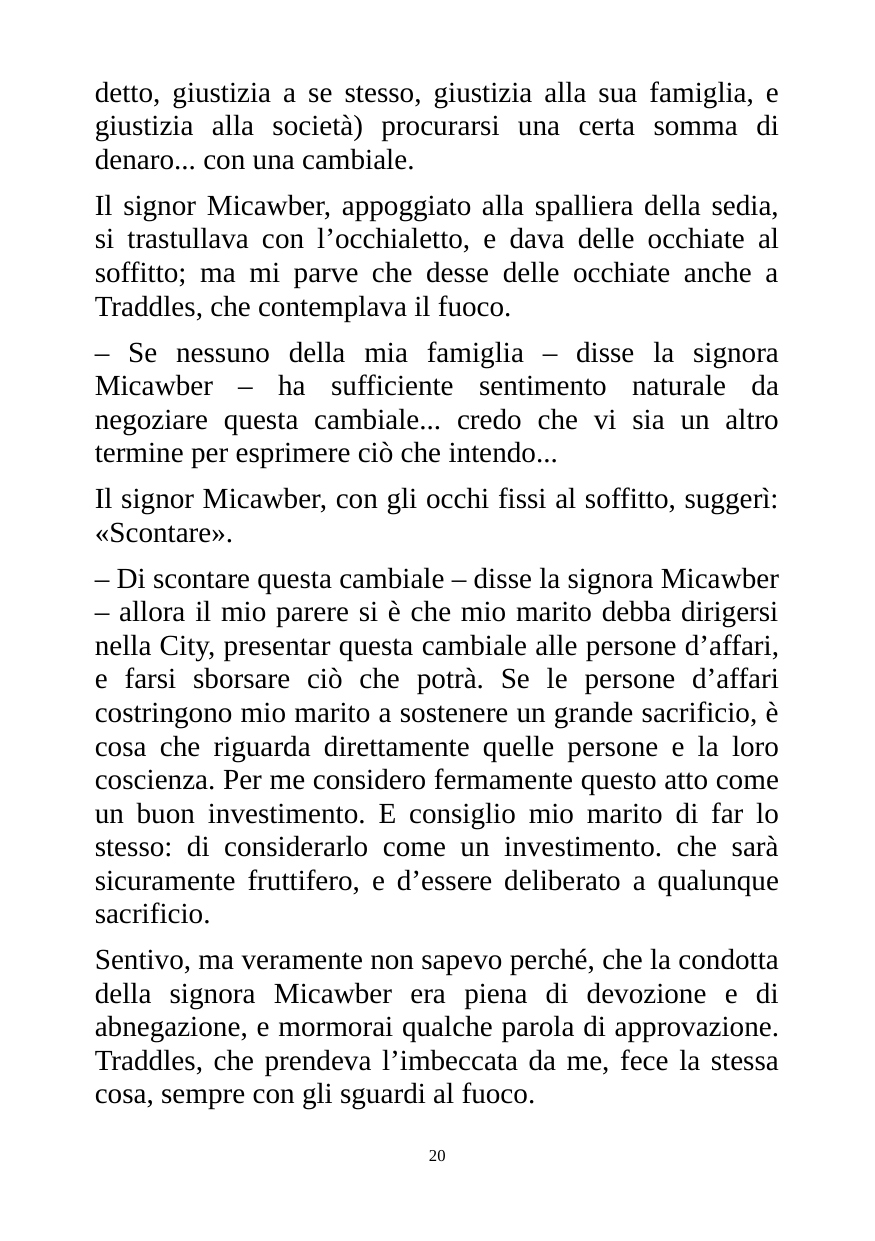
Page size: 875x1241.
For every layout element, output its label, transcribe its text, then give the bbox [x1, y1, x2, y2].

text – Di scontare questa cambiale – disse la signora Micawber – allora il mio parere si è che mio marito debba dirigersi nella City, presentar questa cambiale alle persone d’affari, e farsi sborsare ciò che potrà. Se le persone d’affari costringono mio marito a sostenere un grande sacrificio, è cosa che riguarda direttamente quelle persone e la loro coscienza. Per me considero fermamente questo atto come un buon investimento. E consiglio mio marito di far lo stesso: di considerarlo come un investimento. che sarà sicuramente fruttifero, e d’essere deliberato a qualunque sacrificio. [94, 561, 779, 930]
text Il signor Micawber, con gli occhi fissi al soffitto, suggerì: «Scontare». [94, 481, 779, 548]
text – Se nessuno della mia famiglia – disse la signora Micawber – ha sufficiente sentimento naturale da negoziare questa cambiale... credo che vi sia un altro termine per esprimere ciò che intendo... [94, 335, 779, 469]
text detto, giustizia a se stesso, giustizia alla sua famiglia, e giustizia alla società) procurarsi una certa somma di denaro... con una cambiale. [94, 75, 779, 176]
text Sentivo, ma veramente non sapevo perché, che la condotta della signora Micawber era piena di devozione e di abnegazione, e mormorai qualche parola di approvazione. Traddles, che prendeva l’imbeccata da me, fece la stessa cosa, sempre con gli sguardi al fuoco. [94, 942, 779, 1110]
text Il signor Micawber, appoggiato alla spalliera della sedia, si trastullava con l’occhialetto, e dava delle occhiate al soffitto; ma mi parve che desse delle occhiate anche a Traddles, che contemplava il fuoco. [94, 188, 779, 322]
